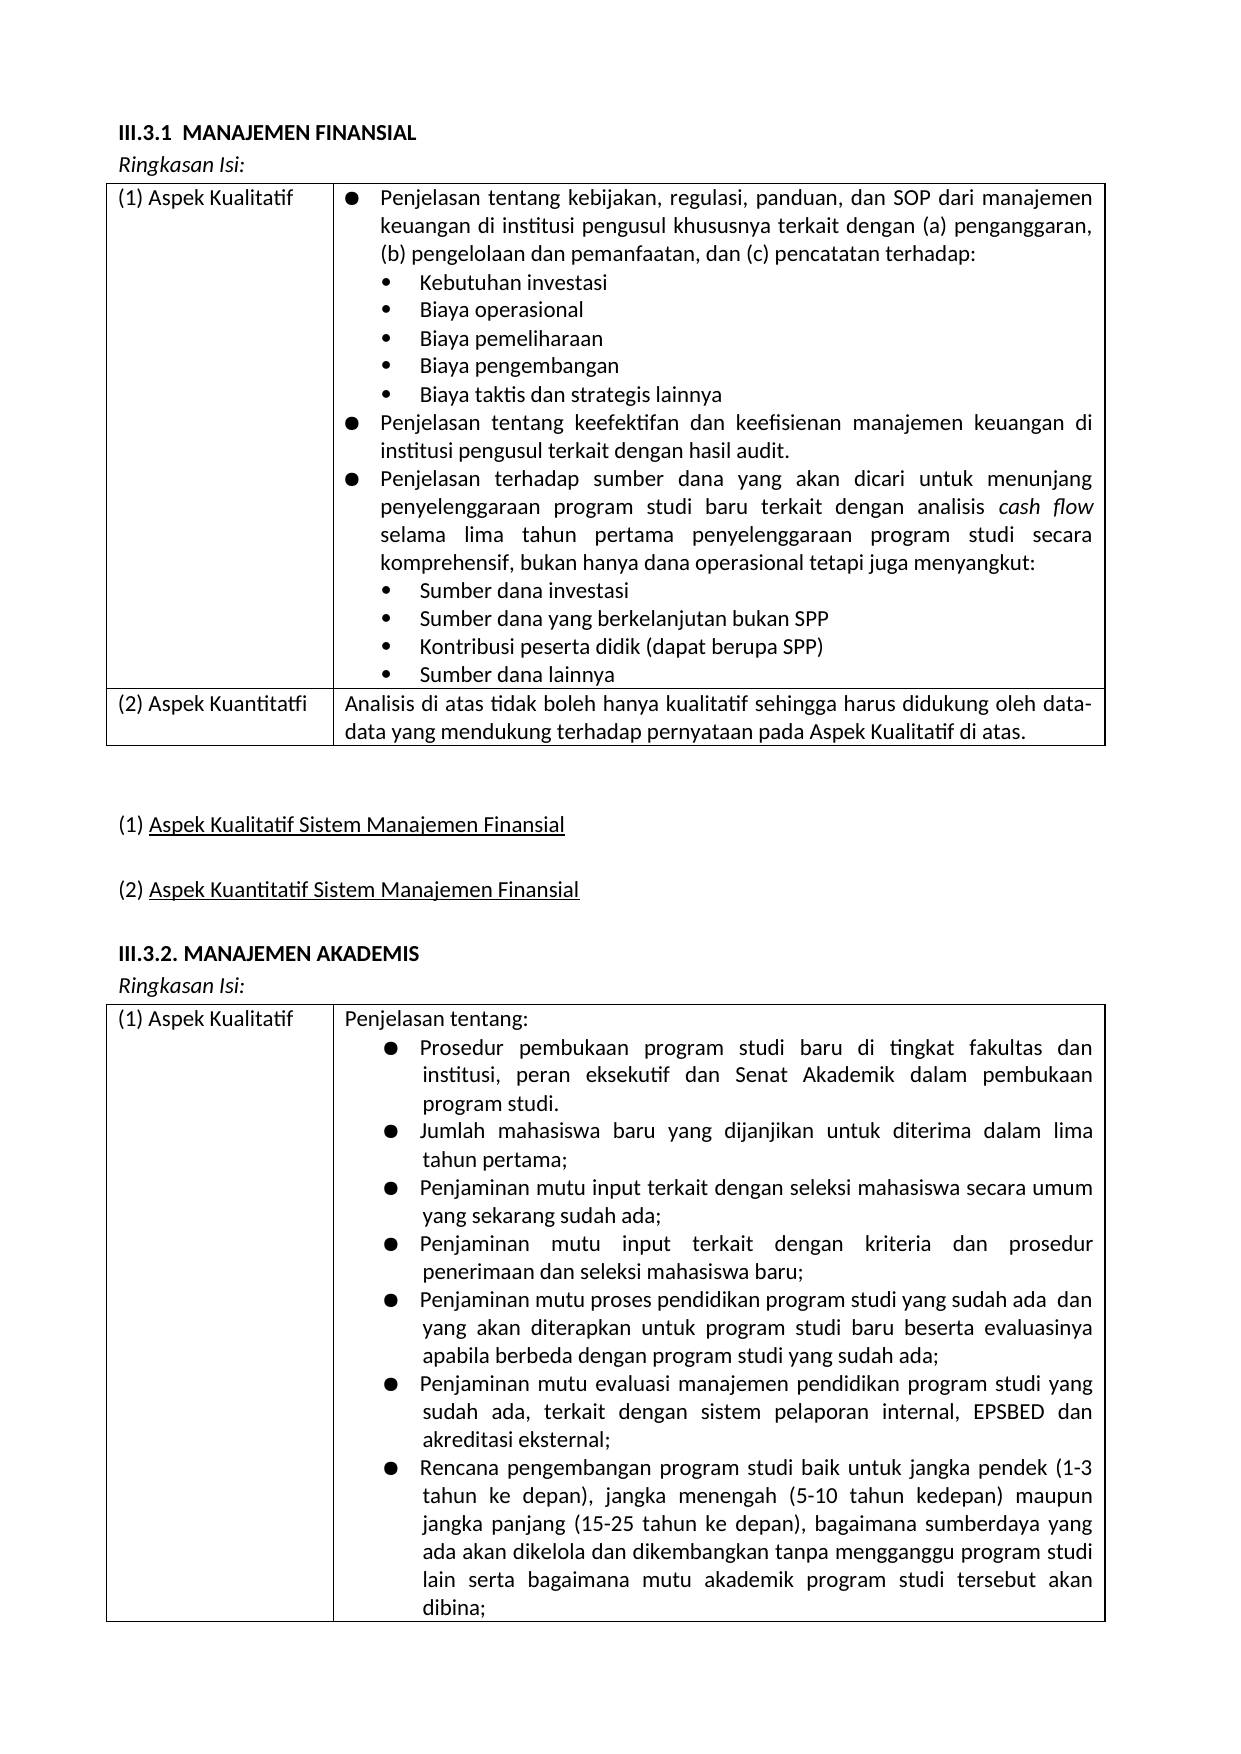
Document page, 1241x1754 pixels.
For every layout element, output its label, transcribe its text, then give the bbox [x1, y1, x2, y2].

table_header (1) Aspek Kualitatif [107, 184, 333, 688]
table_header Penjelasan tentang: Prosedur pembukaan program studi baru di tingkat fakultas dan institusi, peran eksekutif dan Senat Akademik dalam pembukaan program studi. Jumlah mahasiswa baru yang dijanjikan untuk diterima dalam lima tahun pertama; Penjaminan mutu input terkait dengan seleksi mahasiswa secara umum yang sekarang sudah ada; Penjaminan mutu input terkait dengan kriteria dan prosedur penerimaan dan seleksi mahasiswa baru; Penjaminan mutu proses pendidikan program studi yang sudah ada dan yang akan diterapkan untuk program studi baru beserta evaluasinya apabila berbeda dengan program studi yang sudah ada; Penjaminan mutu evaluasi manajemen pendidikan program studi yang sudah ada, terkait dengan sistem pelaporan internal, EPSBED dan akreditasi eksternal; Rencana pengembangan program studi baik untuk jangka pendek (1-3 tahun ke depan), jangka menengah (5-10 tahun kedepan) maupun jangka panjang (15-25 tahun ke depan), bagaimana sumberdaya yang ada akan dikelola dan dikembangkan tanpa mengganggu program studi lain serta bagaimana mutu akademik program studi tersebut akan dibina; Dukungan kerjasama yang ada akan sangat membantu pengembangan program studi dan/atau jurusan tersebut; Prosedur penutupan program studi. [334, 1005, 1104, 1621]
list III.3.2. MANAJEMEN AKADEMIS [118, 939, 1122, 967]
table_cell (2) Aspek Kuantitatfi [107, 689, 333, 745]
text (1) Aspek Kualitatif Sistem Manajemen Finansial [118, 810, 1122, 838]
list Ringkasan Isi: [118, 971, 1122, 999]
text (2) Aspek Kuantitatif Sistem Manajemen Finansial [118, 875, 1122, 903]
table_cell Analisis di atas tidak boleh hanya kualitatif sehingga harus didukung oleh data-data yang mendukung terhadap pernyataan pada Aspek Kualitatif di atas. [334, 689, 1104, 745]
table_header (1) Aspek Kualitatif [107, 1005, 333, 1621]
table_header Penjelasan tentang kebijakan, regulasi, panduan, dan SOP dari manajemen keuangan di institusi pengusul khususnya terkait dengan (a) penganggaran, (b) pengelolaan dan pemanfaatan, dan (c) pencatatan terhadap: Kebutuhan investasi Biaya operasional Biaya pemeliharaan Biaya pengembangan Biaya taktis dan strategis lainnya Penjelasan tentang keefektifan dan keefisienan manajemen keuangan di institusi pengusul terkait dengan hasil audit. Penjelasan terhadap sumber dana yang akan dicari untuk menunjang penyelenggaraan program studi baru terkait dengan analisis cash flow selama lima tahun pertama penyelenggaraan program studi secara komprehensif, bukan hanya dana operasional tetapi juga menyangkut: Sumber dana investasi Sumber dana yang berkelanjutan bukan SPP Kontribusi peserta didik (dapat berupa SPP) Sumber dana lainnya [334, 184, 1104, 688]
text III.3.1 MANAJEMEN FINANSIAL [118, 118, 1122, 146]
text Ringkasan Isi: [118, 150, 1122, 178]
